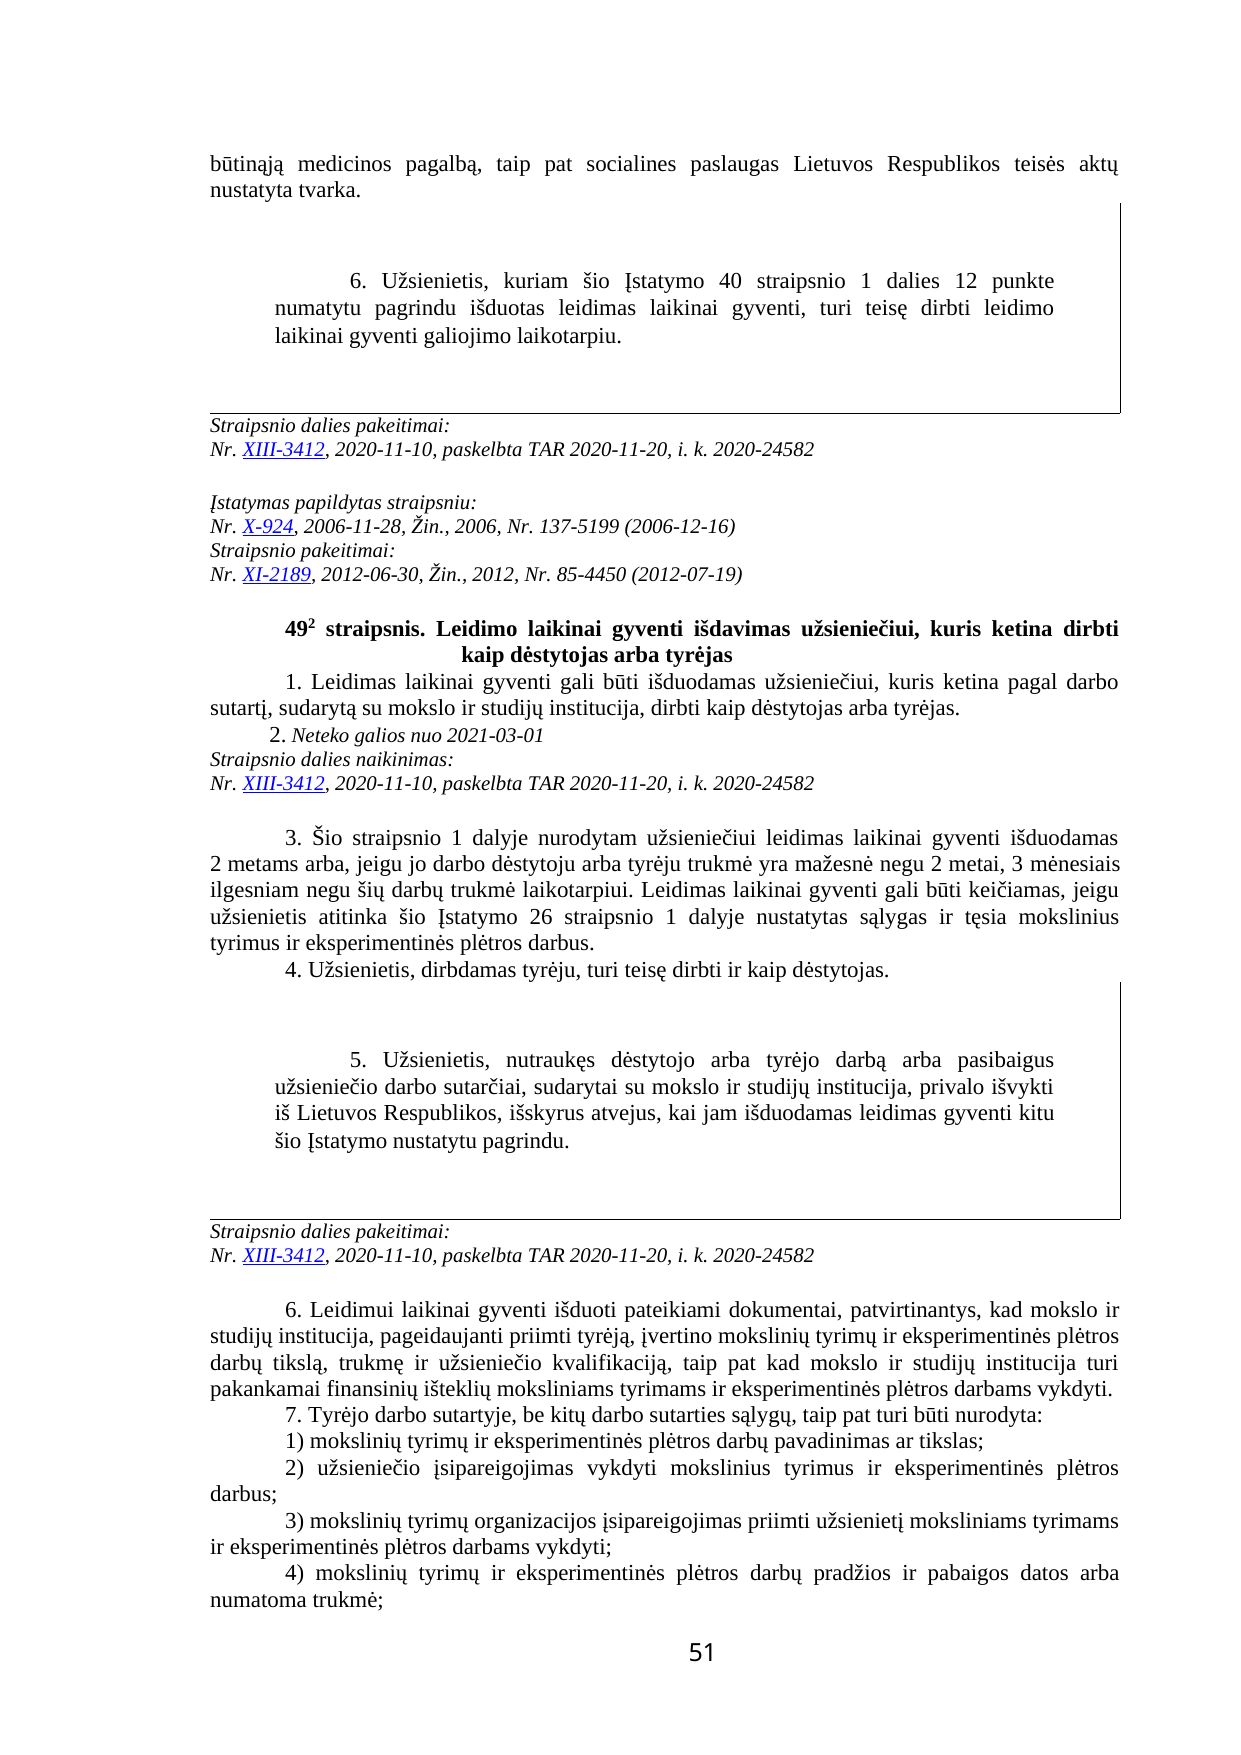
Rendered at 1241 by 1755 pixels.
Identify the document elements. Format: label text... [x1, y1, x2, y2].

text 6. Leidimui laikinai gyventi išduoti pateikiami dokumentai, patvirtinantys, kad mokslo ir studijų institucija, pageidaujanti priimti tyrėją, įvertino mokslinių tyrimų ir eksperimentinės plėtros darbų tikslą, trukmę ir užsieniečio kvalifikaciją, taip pat kad mokslo ir studijų institucija turi pakankamai finansinių išteklių moksliniams tyrimams ir eksperimentinės plėtros darbams vykdyti. [210, 1296, 1120, 1401]
text 1) mokslinių tyrimų ir eksperimentinės plėtros darbų pavadinimas ar tikslas; [210, 1428, 1120, 1454]
text 3. Šio straipsnio 1 dalyje nurodytam užsieniečiui leidimas laikinai gyventi išduodamas 2 metams arba, jeigu jo darbo dėstytoju arba tyrėju trukmė yra mažesnė negu 2 metai, 3 mėnesiais ilgesniam negu šių darbų trukmė laikotarpiui. Leidimas laikinai gyventi gali būti keičiamas, jeigu užsienietis atitinka šio Įstatymo 26 straipsnio 1 dalyje nustatytas sąlygas ir tęsia mokslinius tyrimus ir eksperimentinės plėtros darbus. [210, 824, 1120, 956]
text 7. Tyrėjo darbo sutartyje, be kitų darbo sutarties sąlygų, taip pat turi būti nurodyta: [210, 1401, 1120, 1428]
text 1. Leidimas laikinai gyventi gali būti išduodamas užsieniečiui, kuris ketina pagal darbo sutartį, sudarytą su mokslo ir studijų institucija, dirbti kaip dėstytojas arba tyrėjas. [210, 668, 1120, 721]
text 2) užsieniečio įsipareigojimas vykdyti mokslinius tyrimus ir eksperimentinės plėtros darbus; [210, 1454, 1120, 1507]
text 5. Užsienietis, nutraukęs dėstytojo arba tyrėjo darbą arba pasibaigus užsieniečio darbo sutarčiai, sudarytai su mokslo ir studijų institucija, privalo išvykti iš Lietuvos Respublikos, išskyrus atvejus, kai jam išduodamas leidimas gyventi kitu šio Įstatymo nustatytu pagrindu. [210, 982, 1120, 1219]
text Įstatymas papildytas straipsniu: [210, 490, 1120, 514]
text Nr. XIII-3412, 2020-11-10, paskelbta TAR 2020-11-20, i. k. 2020-24582 [210, 437, 1120, 461]
text 4) mokslinių tyrimų ir eksperimentinės plėtros darbų pradžios ir pabaigos datos arba numatoma trukmė; [210, 1559, 1120, 1612]
text Nr. XIII-3412, 2020-11-10, paskelbta TAR 2020-11-20, i. k. 2020-24582 [210, 771, 1120, 795]
text būtinąją medicinos pagalbą, taip pat socialines paslaugas Lietuvos Respublikos teisės aktų nustatyta tvarka. [210, 150, 1120, 203]
text Straipsnio dalies pakeitimai: [210, 413, 1120, 437]
text Straipsnio pakeitimai: [210, 538, 1120, 562]
text Nr. X-924, 2006-11-28, Žin., 2006, Nr. 137-5199 (2006-12-16) [210, 514, 1120, 538]
text Straipsnio dalies pakeitimai: [210, 1219, 1120, 1243]
text 4. Užsienietis, dirbdamas tyrėju, turi teisę dirbti ir kaip dėstytojas. [210, 956, 1120, 982]
text 492 straipsnis. Leidimo laikinai gyventi išdavimas užsieniečiui, kuris ketina dirbti kaip dėstytojas arba tyrėjas [285, 615, 1120, 668]
text Nr. XIII-3412, 2020-11-10, paskelbta TAR 2020-11-20, i. k. 2020-24582 [210, 1243, 1120, 1267]
text 3) mokslinių tyrimų organizacijos įsipareigojimas priimti užsienietį moksliniams tyrimams ir eksperimentinės plėtros darbams vykdyti; [210, 1507, 1120, 1559]
text Straipsnio dalies naikinimas: [210, 747, 1120, 771]
text 6. Užsienietis, kuriam šio Įstatymo 40 straipsnio 1 dalies 12 punkte numatytu pagrindu išduotas leidimas laikinai gyventi, turi teisę dirbti leidimo laikinai gyventi galiojimo laikotarpiu. [210, 203, 1120, 413]
text Nr. XI-2189, 2012-06-30, Žin., 2012, Nr. 85-4450 (2012-07-19) [210, 562, 1120, 586]
text 2. Neteko galios nuo 2021-03-01 [210, 721, 1120, 747]
